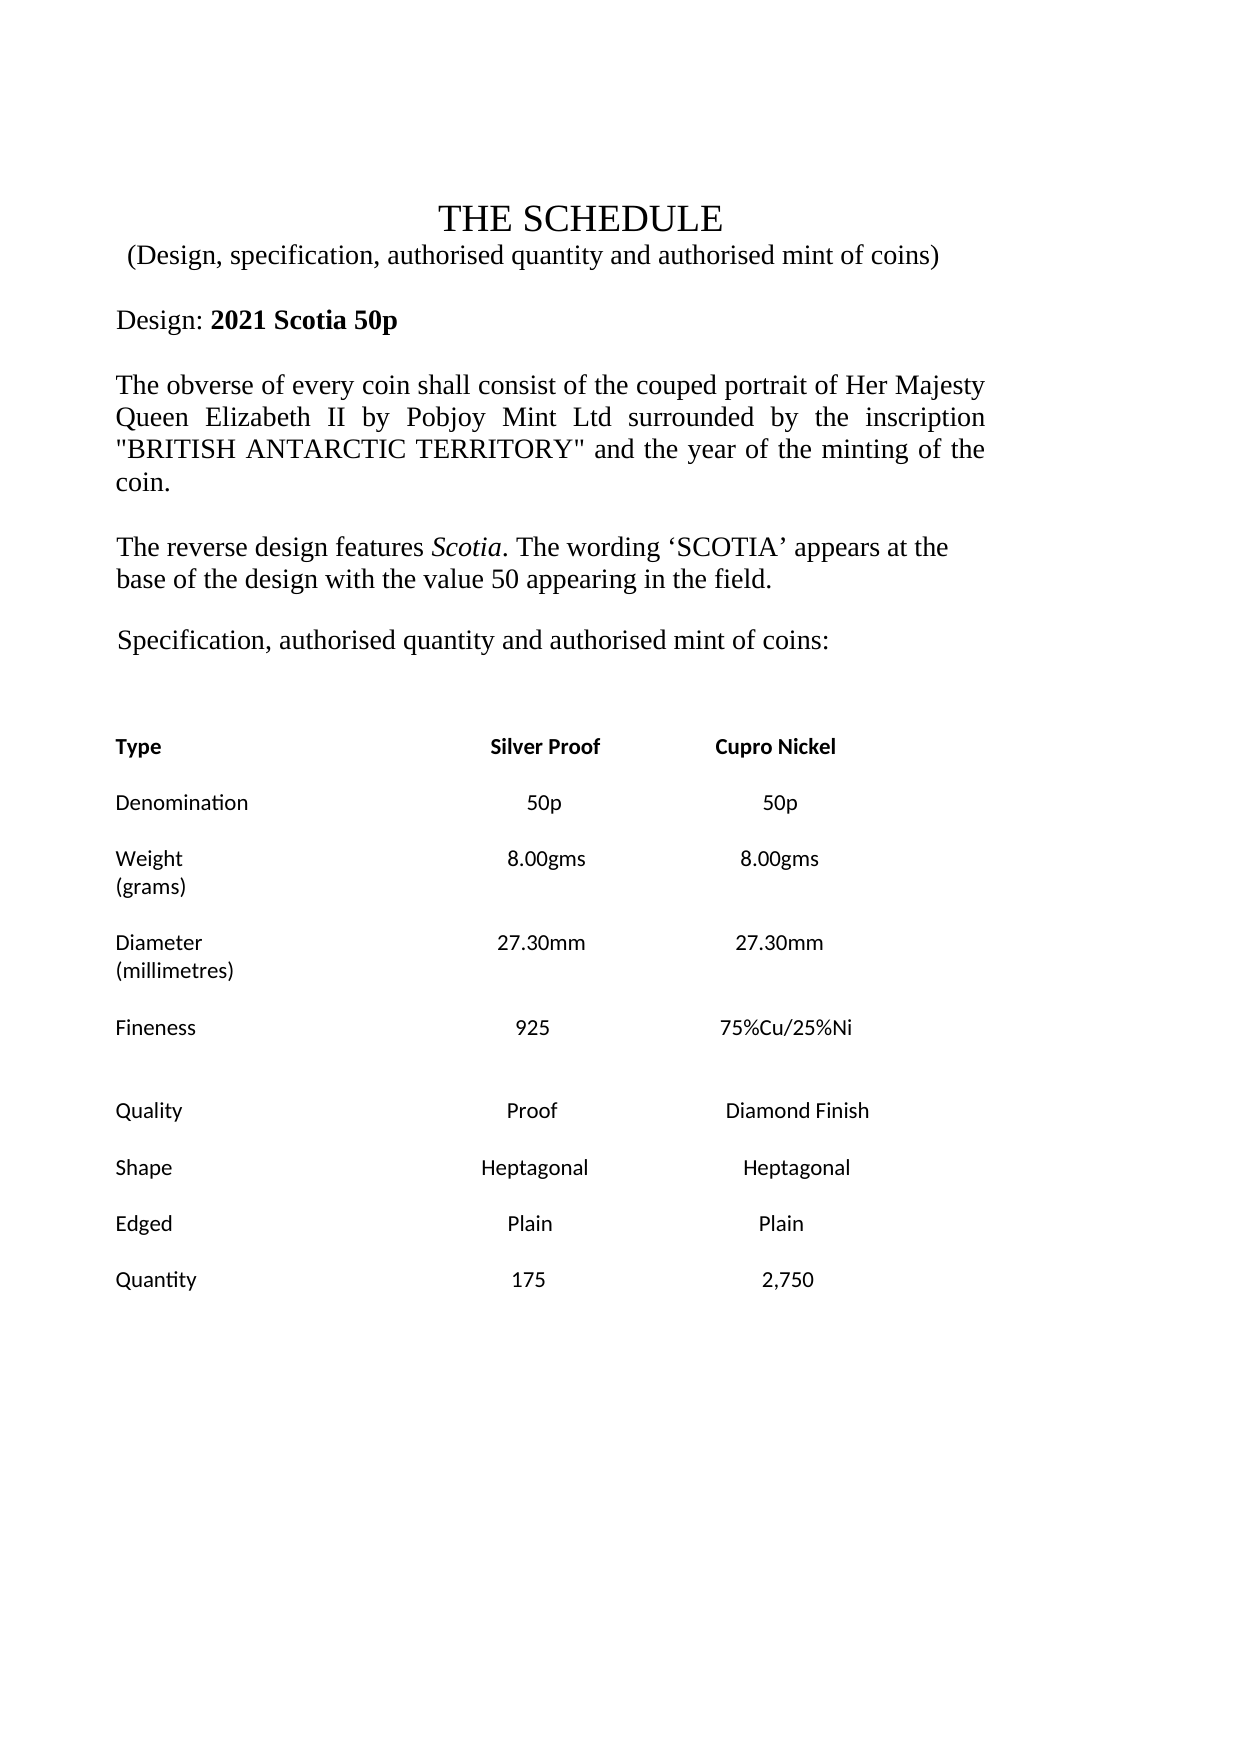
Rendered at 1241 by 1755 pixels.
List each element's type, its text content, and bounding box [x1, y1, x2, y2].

text The obverse of every coin shall consist of the couped portrait of Her Majesty Queen Elizabeth II by Pobjoy Mint Ltd surrounded by the inscription "BRITISH ANTARCTIC TERRITORY" and the year of the minting of the coin. [115, 368, 987, 497]
text Weight 8.00gms 8.00gms [115, 844, 990, 872]
text Fineness 925 75%Cu/25%Ni [115, 1013, 990, 1069]
text (millimetres) [115, 957, 990, 984]
text THE SCHEDULE [438, 204, 974, 238]
text Edged Plain Plain [115, 1209, 990, 1237]
text Type Silver Proof Cupro Nickel [115, 732, 990, 760]
text Diameter 27.30mm 27.30mm [115, 928, 990, 957]
text Specification, authorised quantity and authorised mint of coins: [117, 626, 974, 656]
text (Design, specification, authorised quantity and authorised mint of coins) [127, 238, 975, 271]
text Design: 2021 Scotia 50p [116, 303, 974, 335]
text Denomination 50p 50p [115, 788, 990, 816]
text Shape Heptagonal Heptagonal [115, 1153, 990, 1181]
text The reverse design features Scotia. The wording ‘SCOTIA’ appears at the base of the design with the value 50 appearing in the field. [116, 530, 990, 594]
text Quality Proof Diamond Finish [115, 1097, 990, 1125]
text (grams) [115, 872, 990, 901]
text Quantity 175 2,750 [115, 1265, 990, 1293]
